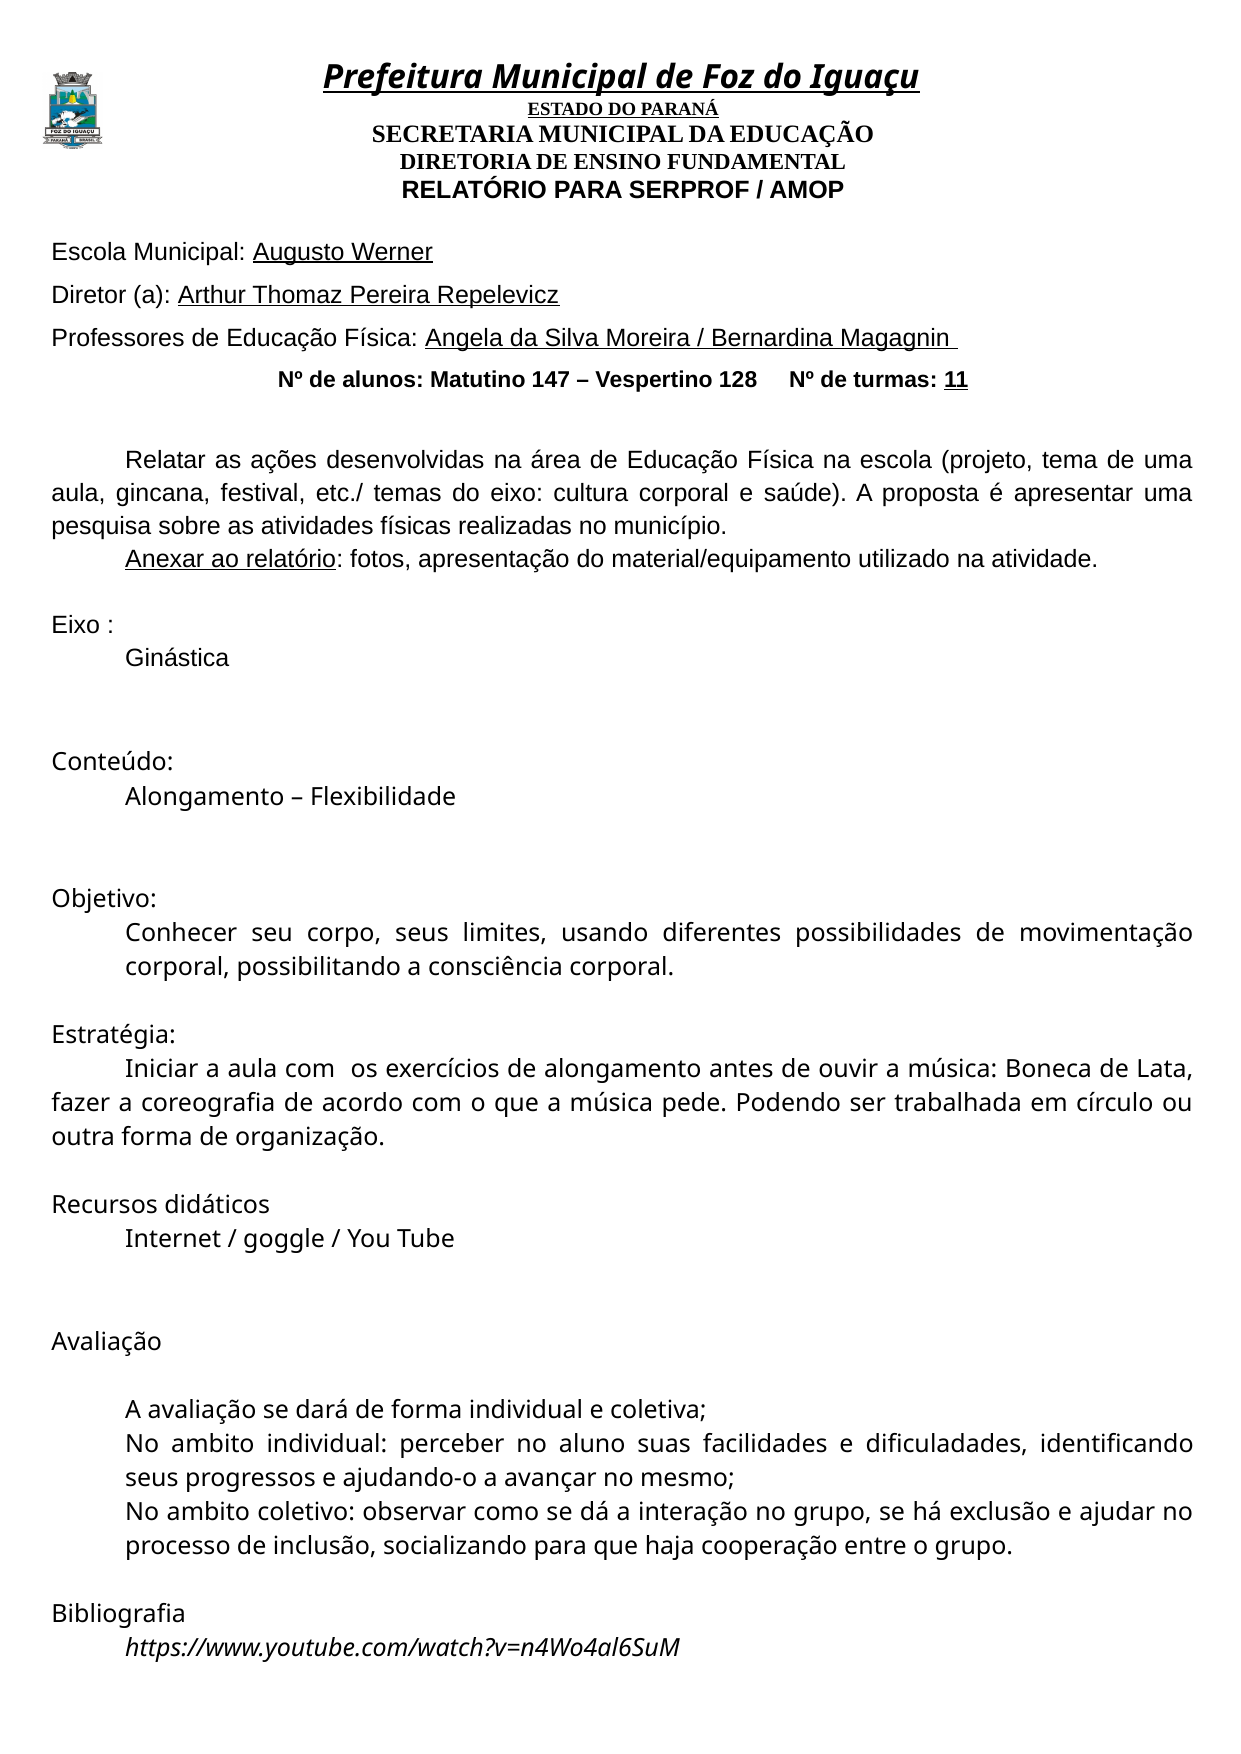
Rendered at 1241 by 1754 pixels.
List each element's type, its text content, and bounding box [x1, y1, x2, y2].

text RELATÓRIO PARA SERPROF / AMOP [51, 175, 1194, 203]
text A avaliação se dará de forma individual e coletiva; [125, 1391, 1194, 1425]
text Conhecer seu corpo, seus limites, usando diferentes possibilidades de movimentação corporal, possibilitando a consciência corporal. [125, 914, 1194, 982]
text Escola Municipal: Augusto Werner [51, 236, 1194, 265]
text Anexar ao relatório: fotos, apresentação do material/equipamento utilizado na atividade. [51, 544, 1194, 573]
text Diretor (a): Arthur Thomaz Pereira Repelevicz [51, 279, 1194, 308]
picture [42, 72, 103, 149]
text Iniciar a aula com os exercícios de alongamento antes de ouvir a música: Boneca de Lata, fazer a coreografia de acordo com o que a música pede. Podendo ser trabalhada em círculo ou outra forma de organização. [51, 1051, 1194, 1153]
text Internet / goggle / You Tube [125, 1221, 1194, 1255]
subtitle SECRETARIA MUNICIPAL DA EDUCAÇÃO [152, 119, 1194, 148]
text [51, 148, 151, 175]
text Objetivo: [51, 880, 1194, 914]
text Recursos didáticos [51, 1187, 1194, 1221]
text DIRETORIA DE ENSINO FUNDAMENTAL [152, 148, 1194, 175]
text Bibliografia [51, 1596, 1194, 1630]
text Nº de alunos: Matutino 147 – Vespertino 128 Nº de turmas: 11 [51, 366, 1194, 392]
text Professores de Educação Física: Angela da Silva Moreira / Bernardina Magagnin [51, 323, 1194, 351]
text Alongamento – Flexibilidade [51, 778, 1194, 812]
text Conteúdo: [51, 744, 1194, 778]
text Avaliação [51, 1323, 1194, 1357]
text Estratégia: [51, 1017, 1194, 1051]
text https://www.youtube.com/watch?v=n4Wo4al6SuM [51, 1630, 1194, 1664]
subtitle ESTADO DO PARANÁ [152, 98, 1194, 119]
text Ginástica [125, 643, 1194, 672]
subtitle [103, 119, 151, 148]
text Eixo : [51, 610, 1194, 639]
text Relatar as ações desenvolvidas na área de Educação Física na escola (projeto, tema de uma aula, gincana, festival, etc./ temas do eixo: cultura corporal e saúde). A proposta é apresentar uma pesquisa sobre as atividades físicas realizadas no município. [51, 445, 1194, 539]
subtitle Prefeitura Municipal de Foz do Iguaçu [51, 53, 1194, 98]
text No ambito coletivo: observar como se dá a interação no grupo, se há exclusão e ajudar no processo de inclusão, socializando para que haja cooperação entre o grupo. [125, 1493, 1194, 1562]
text No ambito individual: perceber no aluno suas facilidades e dificuladades, identificando seus progressos e ajudando-o a avançar no mesmo; [125, 1425, 1194, 1493]
subtitle [103, 98, 151, 119]
